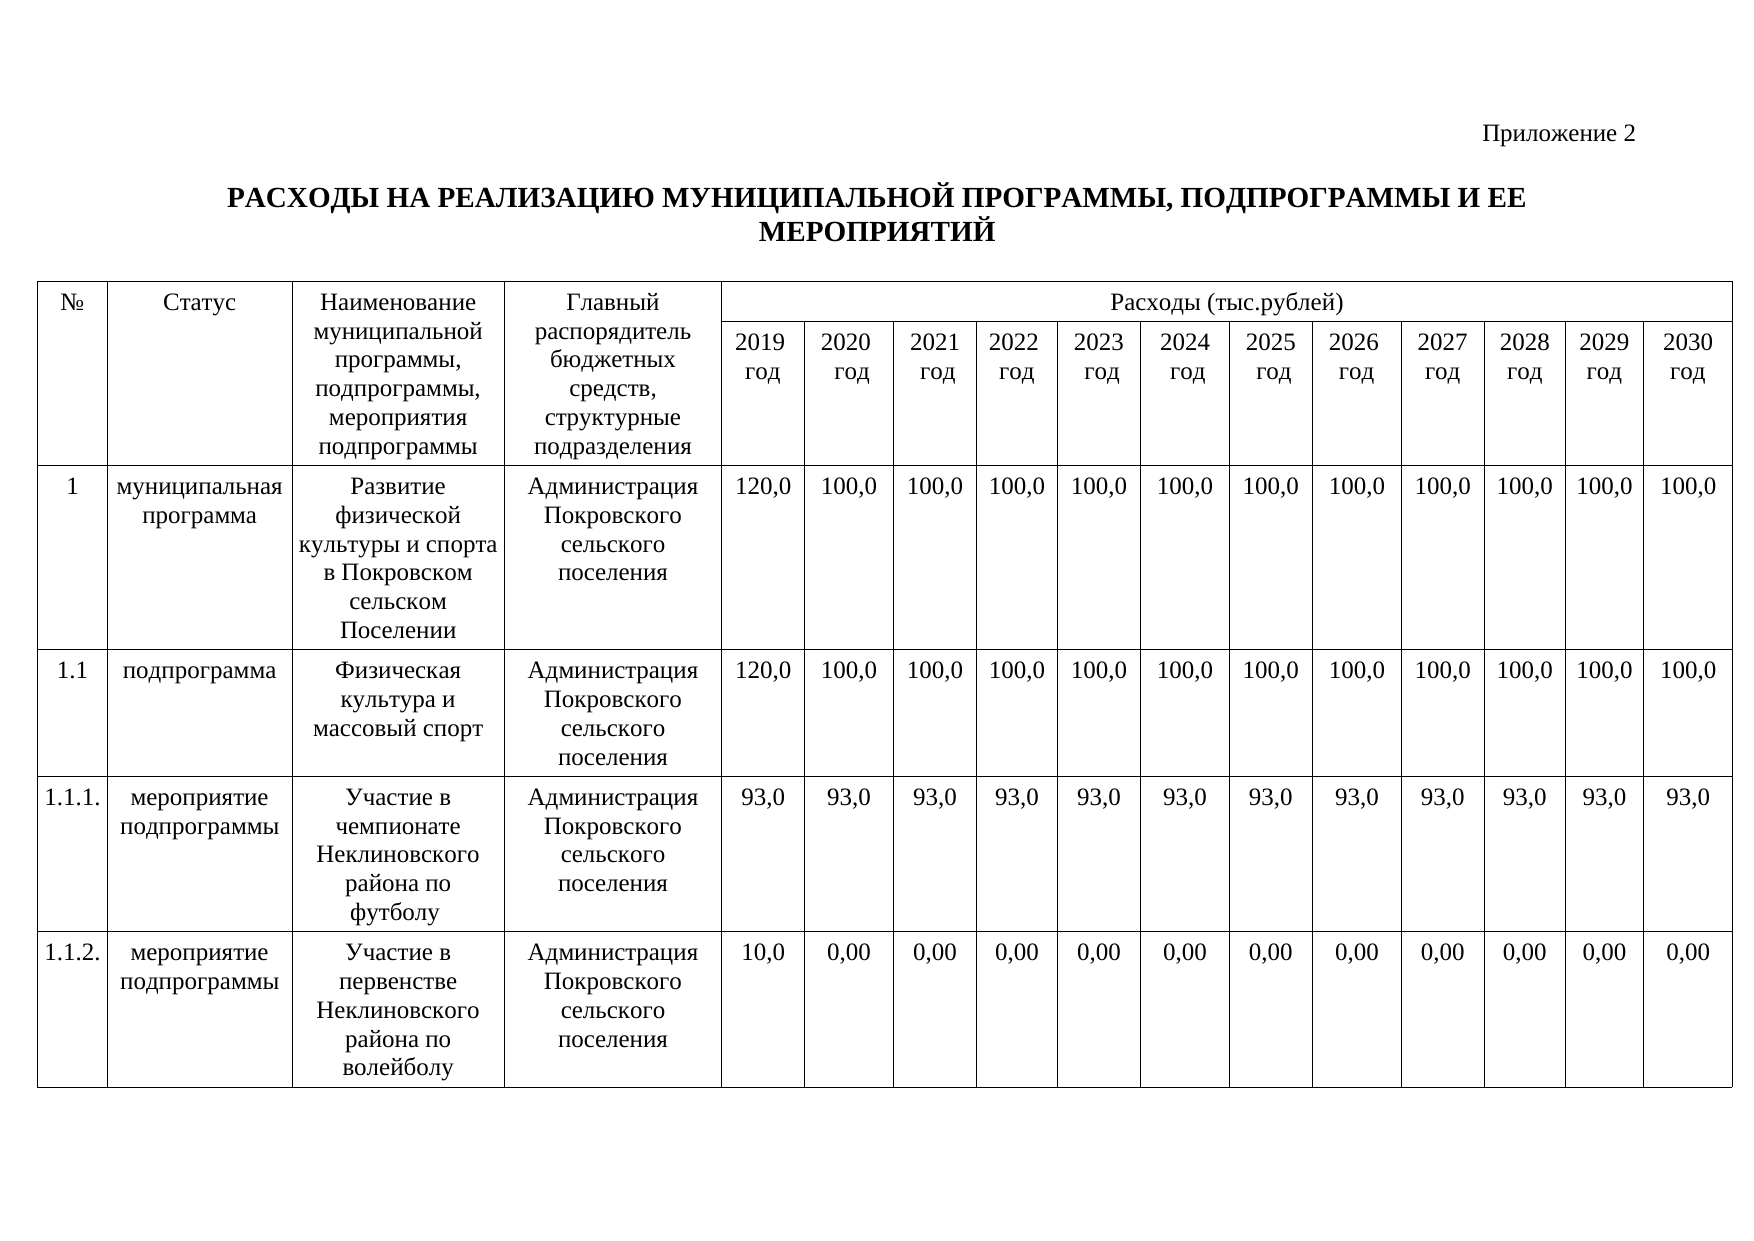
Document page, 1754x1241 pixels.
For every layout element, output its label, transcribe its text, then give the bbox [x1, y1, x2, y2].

table_cell 120,0 [722, 650, 804, 776]
table_cell 0,00 [1313, 932, 1401, 1087]
table_cell 100,0 [1230, 466, 1312, 649]
table_cell 0,00 [1058, 932, 1140, 1087]
table_cell 100,0 [1485, 466, 1565, 649]
table_cell Администрация Покровского сельского поселения [505, 466, 721, 649]
table_cell 1 [38, 466, 107, 649]
table_cell 100,0 [1566, 650, 1643, 776]
table_cell Развитие физической культуры и спорта в Покровском сельском Поселении [293, 466, 504, 649]
table_cell 2029 год [1566, 322, 1643, 465]
table_cell 93,0 [1058, 777, 1140, 931]
table_cell 93,0 [722, 777, 804, 931]
table_header Расходы (тыс.рублей) [722, 282, 1732, 321]
table_cell 2028 год [1485, 322, 1565, 465]
table_cell 93,0 [1230, 777, 1312, 931]
table_cell 0,00 [1644, 932, 1732, 1087]
table_cell 100,0 [1058, 650, 1140, 776]
table_cell Администрация Покровского сельского поселения [505, 932, 721, 1087]
table_cell подпрограмма [108, 650, 292, 776]
table_cell 100,0 [805, 466, 893, 649]
table_cell 2020 год [805, 322, 893, 465]
table_cell 100,0 [1644, 650, 1732, 776]
table_cell Участие в первенстве Неклиновского района по волейболу [293, 932, 504, 1087]
table_cell 100,0 [1313, 466, 1401, 649]
table_cell 100,0 [977, 650, 1057, 776]
table_cell 100,0 [894, 466, 976, 649]
table_cell 93,0 [977, 777, 1057, 931]
table_cell 93,0 [805, 777, 893, 931]
table_cell 1.1 [38, 650, 107, 776]
table_cell 100,0 [805, 650, 893, 776]
table_cell 93,0 [1644, 777, 1732, 931]
table_cell Администрация Покровского сельского поселения [505, 650, 721, 776]
table_cell Физическая культура и массовый спорт [293, 650, 504, 776]
table_cell муниципальная программа [108, 466, 292, 649]
table_cell 2022 год [977, 322, 1057, 465]
table_cell 100,0 [1402, 650, 1484, 776]
table_cell 100,0 [1230, 650, 1312, 776]
table_header Главный распорядитель бюджетных средств, структурные подразделения [505, 282, 721, 465]
text РАСХОДЫ НА РЕАЛИЗАЦИЮ МУНИЦИПАЛЬНОЙ ПРОГРАММЫ, ПОДПРОГРАММЫ И ЕЕ МЕРОПРИЯТИЙ [118, 180, 1636, 247]
table_cell 0,00 [977, 932, 1057, 1087]
table_cell Администрация Покровского сельского поселения [505, 777, 721, 931]
table_cell 10,0 [722, 932, 804, 1087]
table_cell Участие в чемпионате Неклиновского района по футболу [293, 777, 504, 931]
table_cell мероприятие подпрограммы [108, 932, 292, 1087]
table_header Наименование муниципальной программы, подпрограммы, мероприятия подпрограммы [293, 282, 504, 465]
table_cell мероприятие подпрограммы [108, 777, 292, 931]
table_cell 0,00 [1402, 932, 1484, 1087]
table_cell 93,0 [1485, 777, 1565, 931]
table_cell 100,0 [1566, 466, 1643, 649]
table_cell 93,0 [1141, 777, 1229, 931]
table_header № [38, 282, 107, 465]
table_cell 0,00 [1485, 932, 1565, 1087]
table_cell 2024 год [1141, 322, 1229, 465]
table_cell 100,0 [894, 650, 976, 776]
table_cell 93,0 [1313, 777, 1401, 931]
table_cell 2025 год [1230, 322, 1312, 465]
table_cell 100,0 [1402, 466, 1484, 649]
table_cell 2023 год [1058, 322, 1140, 465]
table_cell 2027 год [1402, 322, 1484, 465]
table_cell 1.1.2. [38, 932, 107, 1087]
table_cell 100,0 [1313, 650, 1401, 776]
table_cell 100,0 [1485, 650, 1565, 776]
table_cell 100,0 [1141, 466, 1229, 649]
table_cell 2019 год [722, 322, 804, 465]
table_cell 2026 год [1313, 322, 1401, 465]
table_cell 2021 год [894, 322, 976, 465]
table_header Статус [108, 282, 292, 465]
table_cell 2030 год [1644, 322, 1732, 465]
table_cell 0,00 [805, 932, 893, 1087]
table_cell 0,00 [1230, 932, 1312, 1087]
text Приложение 2 [118, 118, 1636, 147]
table_cell 0,00 [1566, 932, 1643, 1087]
table_cell 0,00 [894, 932, 976, 1087]
table_cell 1.1.1. [38, 777, 107, 931]
table_cell 120,0 [722, 466, 804, 649]
table_cell 100,0 [1141, 650, 1229, 776]
table_cell 0,00 [1141, 932, 1229, 1087]
table_cell 100,0 [1058, 466, 1140, 649]
table_cell 93,0 [1402, 777, 1484, 931]
table_cell 93,0 [1566, 777, 1643, 931]
table_cell 100,0 [977, 466, 1057, 649]
table_cell 93,0 [894, 777, 976, 931]
table_cell 100,0 [1644, 466, 1732, 649]
